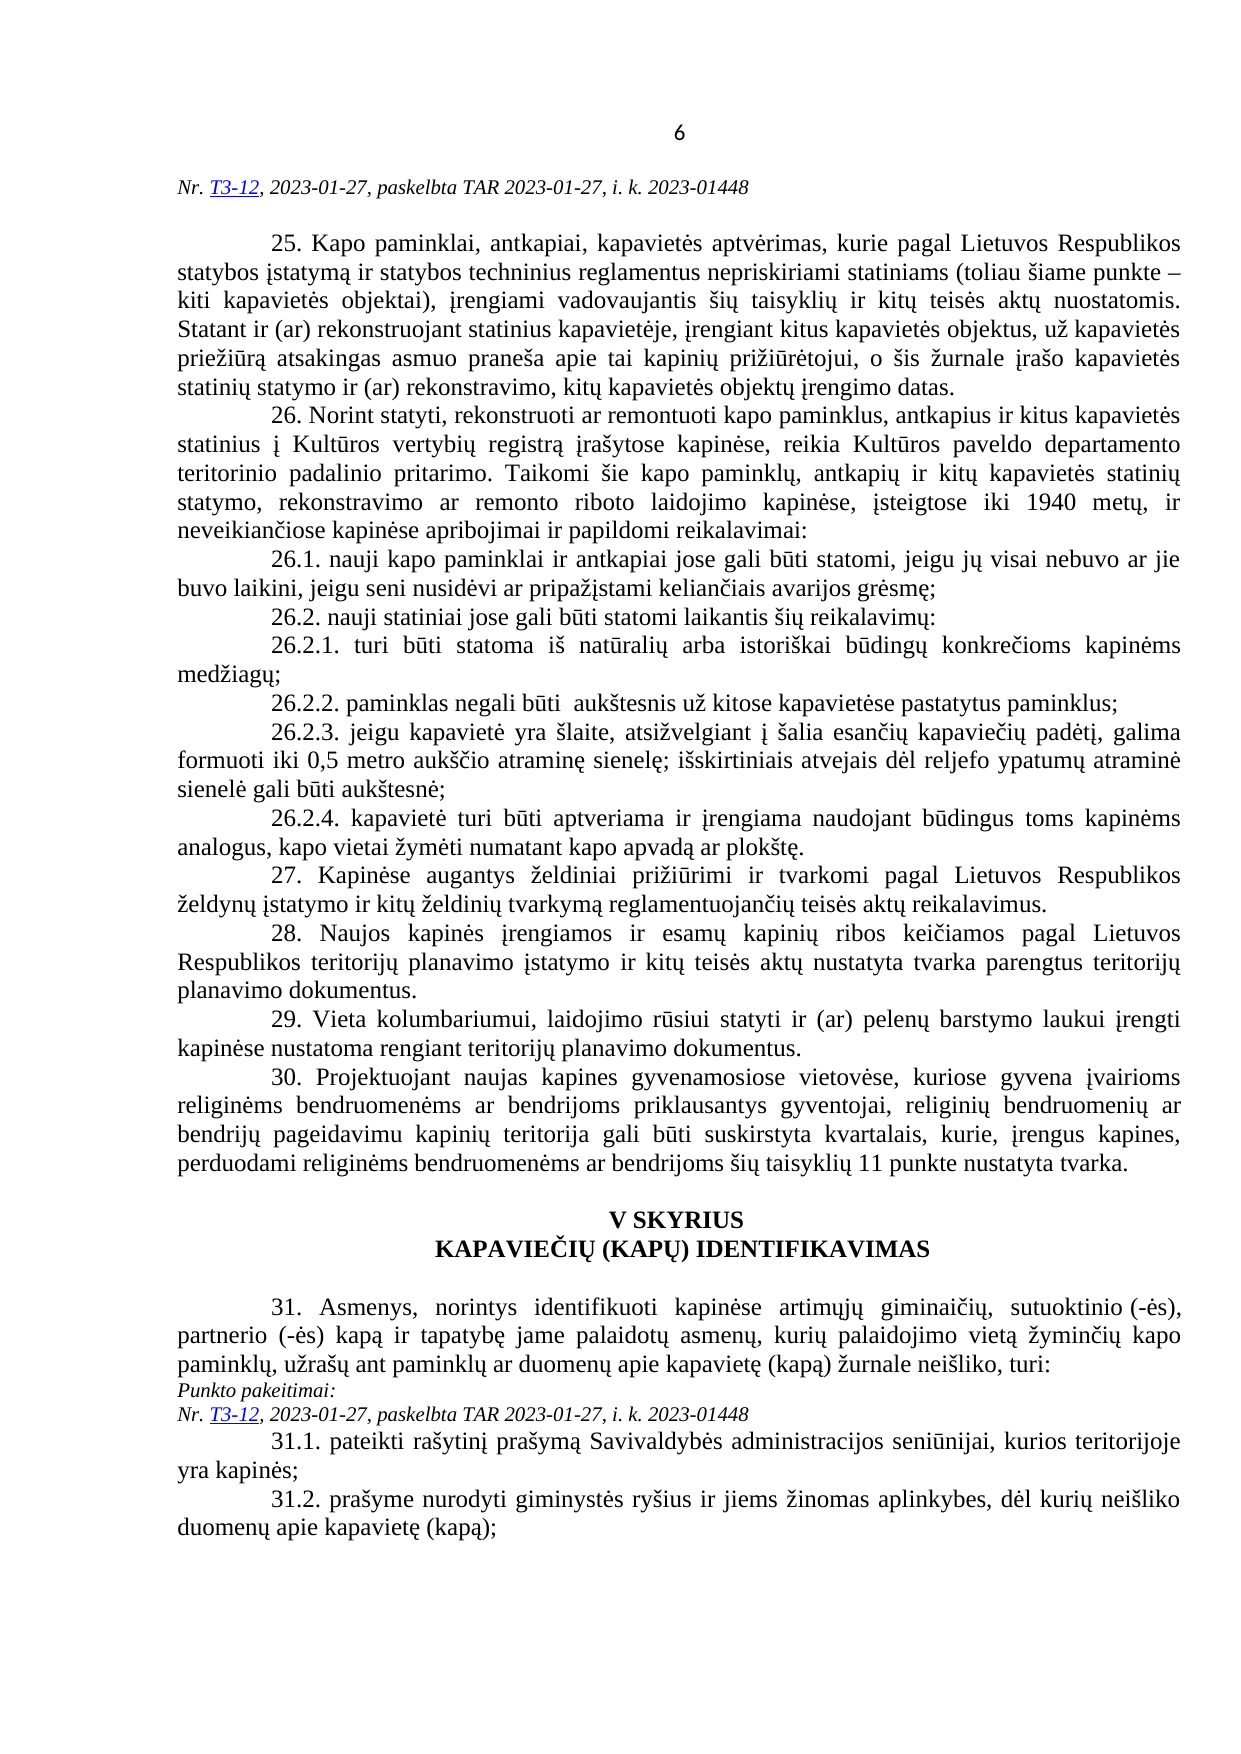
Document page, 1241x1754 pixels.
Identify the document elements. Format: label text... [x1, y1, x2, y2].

text 26.2. nauji statiniai jose gali būti statomi laikantis šių reikalavimų: [177, 602, 1182, 631]
text 26.2.1. turi būti statoma iš natūralių arba istoriškai būdingų konkrečioms kapinėms medžiagų; [177, 631, 1182, 688]
text Nr. T3-12, 2023-01-27, paskelbta TAR 2023-01-27, i. k. 2023-01448 [177, 175, 1182, 199]
text 25. Kapo paminklai, antkapiai, kapavietės aptvėrimas, kurie pagal Lietuvos Respublikos statybos įstatymą ir statybos techninius reglamentus nepriskiriami statiniams (toliau šiame punkte – kiti kapavietės objektai), įrengiami vadovaujantis šių taisyklių ir kitų teisės aktų nuostatomis. Statant ir (ar) rekonstruojant statinius kapavietėje, įrengiant kitus kapavietės objektus, už kapavietės priežiūrą atsakingas asmuo praneša apie tai kapinių prižiūrėtojui, o šis žurnale įrašo kapavietės statinių statymo ir (ar) rekonstravimo, kitų kapavietės objektų įrengimo datas. [177, 228, 1182, 401]
text 31.2. prašyme nurodyti giminystės ryšius ir jiems žinomas aplinkybes, dėl kurių neišliko duomenų apie kapavietę (kapą); [177, 1484, 1182, 1541]
text V SKYRIUS [177, 1206, 1182, 1234]
text 26.1. nauji kapo paminklai ir antkapiai jose gali būti statomi, jeigu jų visai nebuvo ar jie buvo laikini, jeigu seni nusidėvi ar pripažįstami keliančiais avarijos grėsmę; [177, 544, 1182, 602]
text 31.1. pateikti rašytinį prašymą Savivaldybės administracijos seniūnijai, kurios teritorijoje yra kapinės; [177, 1426, 1182, 1484]
text Nr. T3-12, 2023-01-27, paskelbta TAR 2023-01-27, i. k. 2023-01448 [177, 1402, 1182, 1426]
text KAPAVIEČIŲ (KAPŲ) IDENTIFIKAVIMAS [177, 1234, 1182, 1263]
text 26.2.2. paminklas negali būti aukštesnis už kitose kapavietėse pastatytus paminklus; [177, 688, 1182, 717]
text Punkto pakeitimai: [177, 1378, 1182, 1402]
text 29. Vieta kolumbariumui, laidojimo rūsiui statyti ir (ar) pelenų barstymo laukui įrengti kapinėse nustatoma rengiant teritorijų planavimo dokumentus. [177, 1004, 1182, 1062]
text 30. Projektuojant naujas kapines gyvenamosiose vietovėse, kuriose gyvena įvairioms religinėms bendruomenėms ar bendrijoms priklausantys gyventojai, religinių bendruomenių ar bendrijų pageidavimu kapinių teritorija gali būti suskirstyta kvartalais, kurie, įrengus kapines, perduodami religinėms bendruomenėms ar bendrijoms šių taisyklių 11 punkte nustatyta tvarka. [177, 1062, 1182, 1177]
text 26.2.4. kapavietė turi būti aptveriama ir įrengiama naudojant būdingus toms kapinėms analogus, kapo vietai žymėti numatant kapo apvadą ar plokštę. [177, 803, 1182, 861]
text 28. Naujos kapinės įrengiamos ir esamų kapinių ribos keičiamos pagal Lietuvos Respublikos teritorijų planavimo įstatymo ir kitų teisės aktų nustatyta tvarka parengtus teritorijų planavimo dokumentus. [177, 918, 1182, 1004]
text 31. Asmenys, norintys identifikuoti kapinėse artimųjų giminaičių, sutuoktinio (-ės), partnerio (-ės) kapą ir tapatybę jame palaidotų asmenų, kurių palaidojimo vietą žyminčių kapo paminklų, užrašų ant paminklų ar duomenų apie kapavietę (kapą) žurnale neišliko, turi: [177, 1292, 1182, 1378]
text 26.2.3. jeigu kapavietė yra šlaite, atsižvelgiant į šalia esančių kapaviečių padėtį, galima formuoti iki 0,5 metro aukščio atraminę sienelę; išskirtiniais atvejais dėl reljefo ypatumų atraminė sienelė gali būti aukštesnė; [177, 717, 1182, 803]
text 26. Norint statyti, rekonstruoti ar remontuoti kapo paminklus, antkapius ir kitus kapavietės statinius į Kultūros vertybių registrą įrašytose kapinėse, reikia Kultūros paveldo departamento teritorinio padalinio pritarimo. Taikomi šie kapo paminklų, antkapių ir kitų kapavietės statinių statymo, rekonstravimo ar remonto riboto laidojimo kapinėse, įsteigtose iki 1940 metų, ir neveikiančiose kapinėse apribojimai ir papildomi reikalavimai: [177, 401, 1182, 544]
text 27. Kapinėse augantys želdiniai prižiūrimi ir tvarkomi pagal Lietuvos Respublikos želdynų įstatymo ir kitų želdinių tvarkymą reglamentuojančių teisės aktų reikalavimus. [177, 861, 1182, 918]
